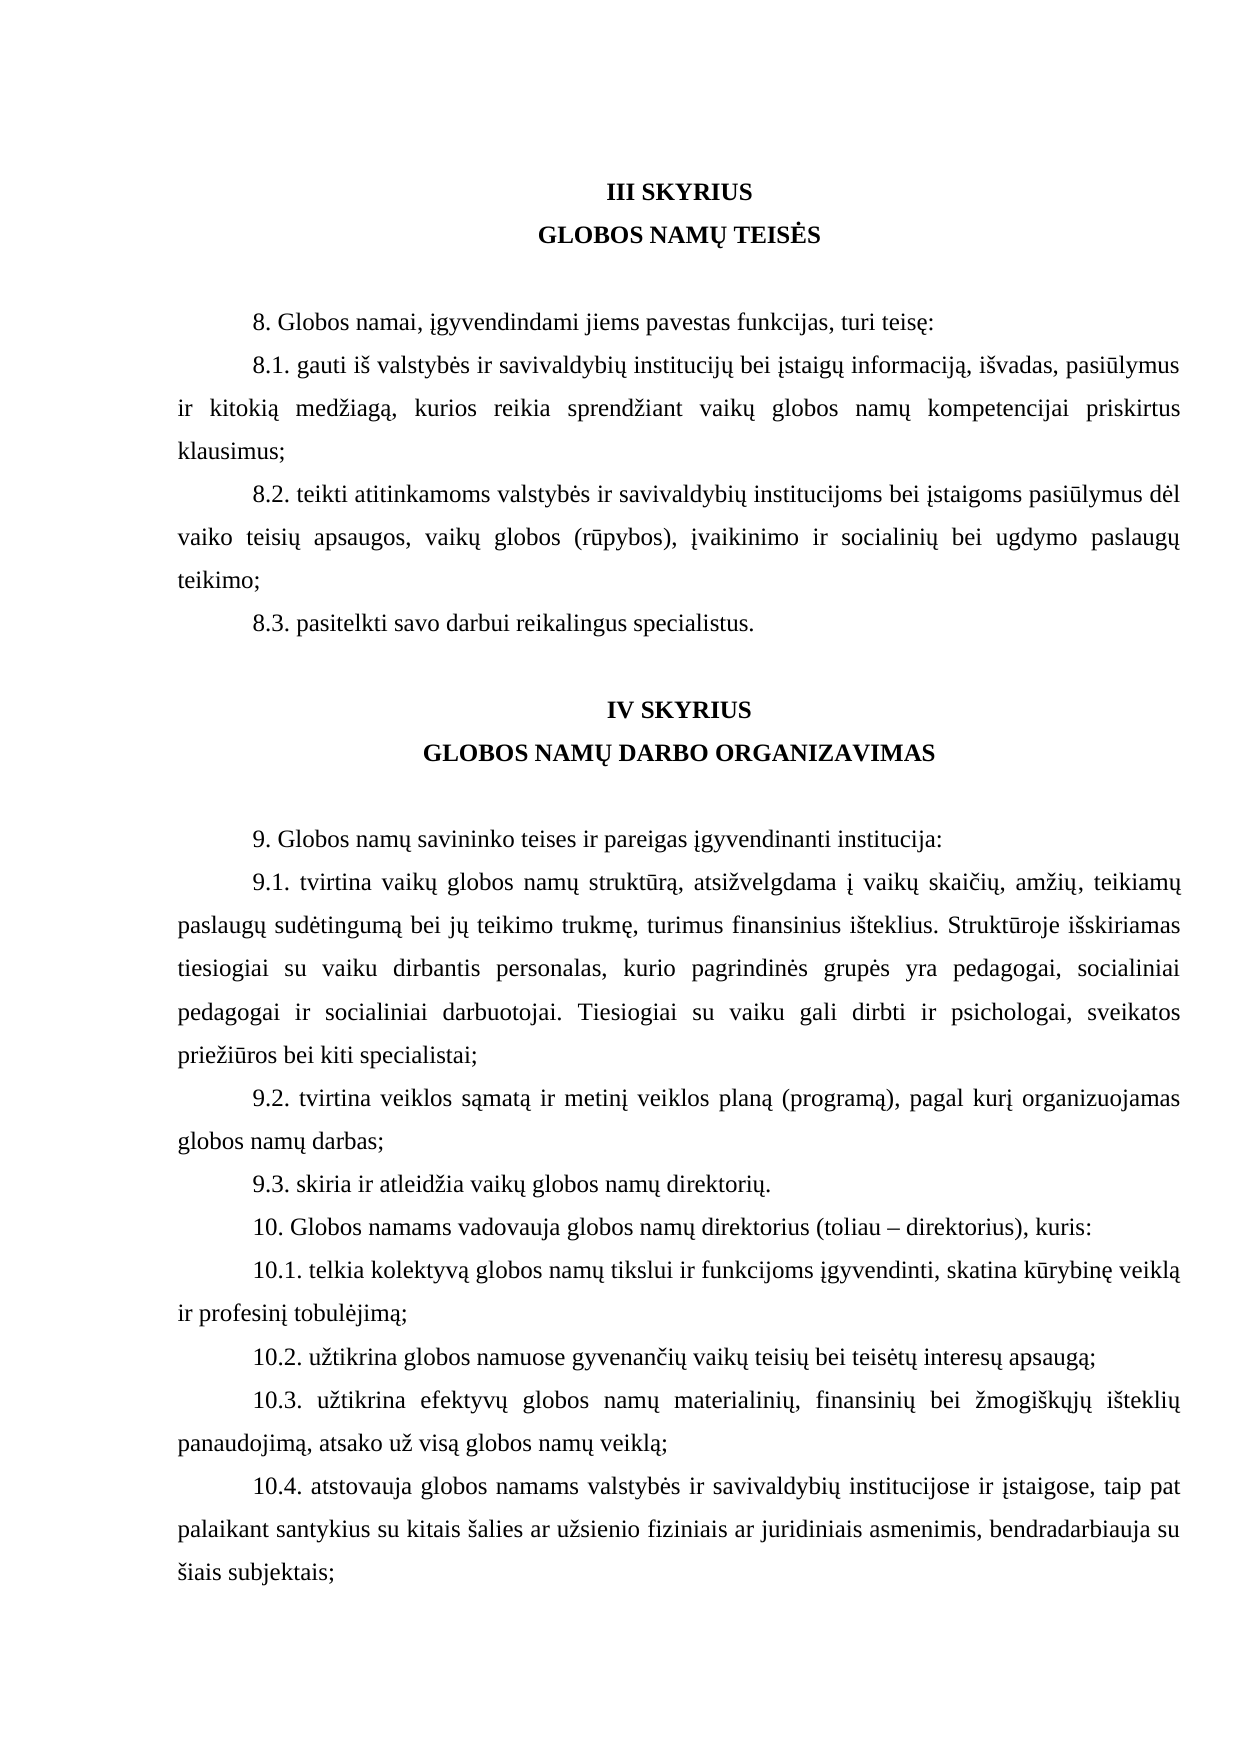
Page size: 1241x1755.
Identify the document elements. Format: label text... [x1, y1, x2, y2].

text 10.2. užtikrina globos namuose gyvenančių vaikų teisių bei teisėtų interesų apsaugą; [177, 1342, 1181, 1370]
text 8.2. teikti atitinkamoms valstybės ir savivaldybių institucijoms bei įstaigoms pasiūlymus dėl vaiko teisių apsaugos, vaikų globos (rūpybos), įvaikinimo ir socialinių bei ugdymo paslaugų teikimo; [177, 479, 1181, 594]
text 9. Globos namų savininko teises ir pareigas įgyvendinanti institucija: [177, 824, 1181, 853]
text 10. Globos namams vadovauja globos namų direktorius (toliau – direktorius), kuris: [177, 1212, 1181, 1241]
text 10.1. telkia kolektyvą globos namų tikslui ir funkcijoms įgyvendinti, skatina kūrybinę veiklą ir profesinį tobulėjimą; [177, 1255, 1181, 1327]
text GLOBOS NAMŲ DARBO ORGANIZAVIMAS [177, 738, 1181, 767]
text 8.1. gauti iš valstybės ir savivaldybių institucijų bei įstaigų informaciją, išvadas, pasiūlymus ir kitokią medžiagą, kurios reikia sprendžiant vaikų globos namų kompetencijai priskirtus klausimus; [177, 350, 1181, 465]
text GLOBOS NAMŲ TEISĖS [177, 220, 1181, 249]
text 10.4. atstovauja globos namams valstybės ir savivaldybių institucijose ir įstaigose, taip pat palaikant santykius su kitais šalies ar užsienio fiziniais ar juridiniais asmenimis, bendradarbiauja su šiais subjektais; [177, 1471, 1181, 1586]
text IV SKYRIUS [177, 695, 1181, 723]
text III SKYRIUS [177, 177, 1181, 206]
text 10.3. užtikrina efektyvų globos namų materialinių, finansinių bei žmogiškųjų išteklių panaudojimą, atsako už visą globos namų veiklą; [177, 1385, 1181, 1457]
text 9.3. skiria ir atleidžia vaikų globos namų direktorių. [177, 1169, 1181, 1198]
text 9.1. tvirtina vaikų globos namų struktūrą, atsižvelgdama į vaikų skaičių, amžių, teikiamų paslaugų sudėtingumą bei jų teikimo trukmę, turimus finansinius išteklius. Struktūroje išskiriamas tiesiogiai su vaiku dirbantis personalas, kurio pagrindinės grupės yra pedagogai, socialiniai pedagogai ir socialiniai darbuotojai. Tiesiogiai su vaiku gali dirbti ir psichologai, sveikatos priežiūros bei kiti specialistai; [177, 867, 1181, 1068]
text 8.3. pasitelkti savo darbui reikalingus specialistus. [177, 608, 1181, 637]
text 9.2. tvirtina veiklos sąmatą ir metinį veiklos planą (programą), pagal kurį organizuojamas globos namų darbas; [177, 1083, 1181, 1155]
text 8. Globos namai, įgyvendindami jiems pavestas funkcijas, turi teisę: [177, 307, 1181, 335]
